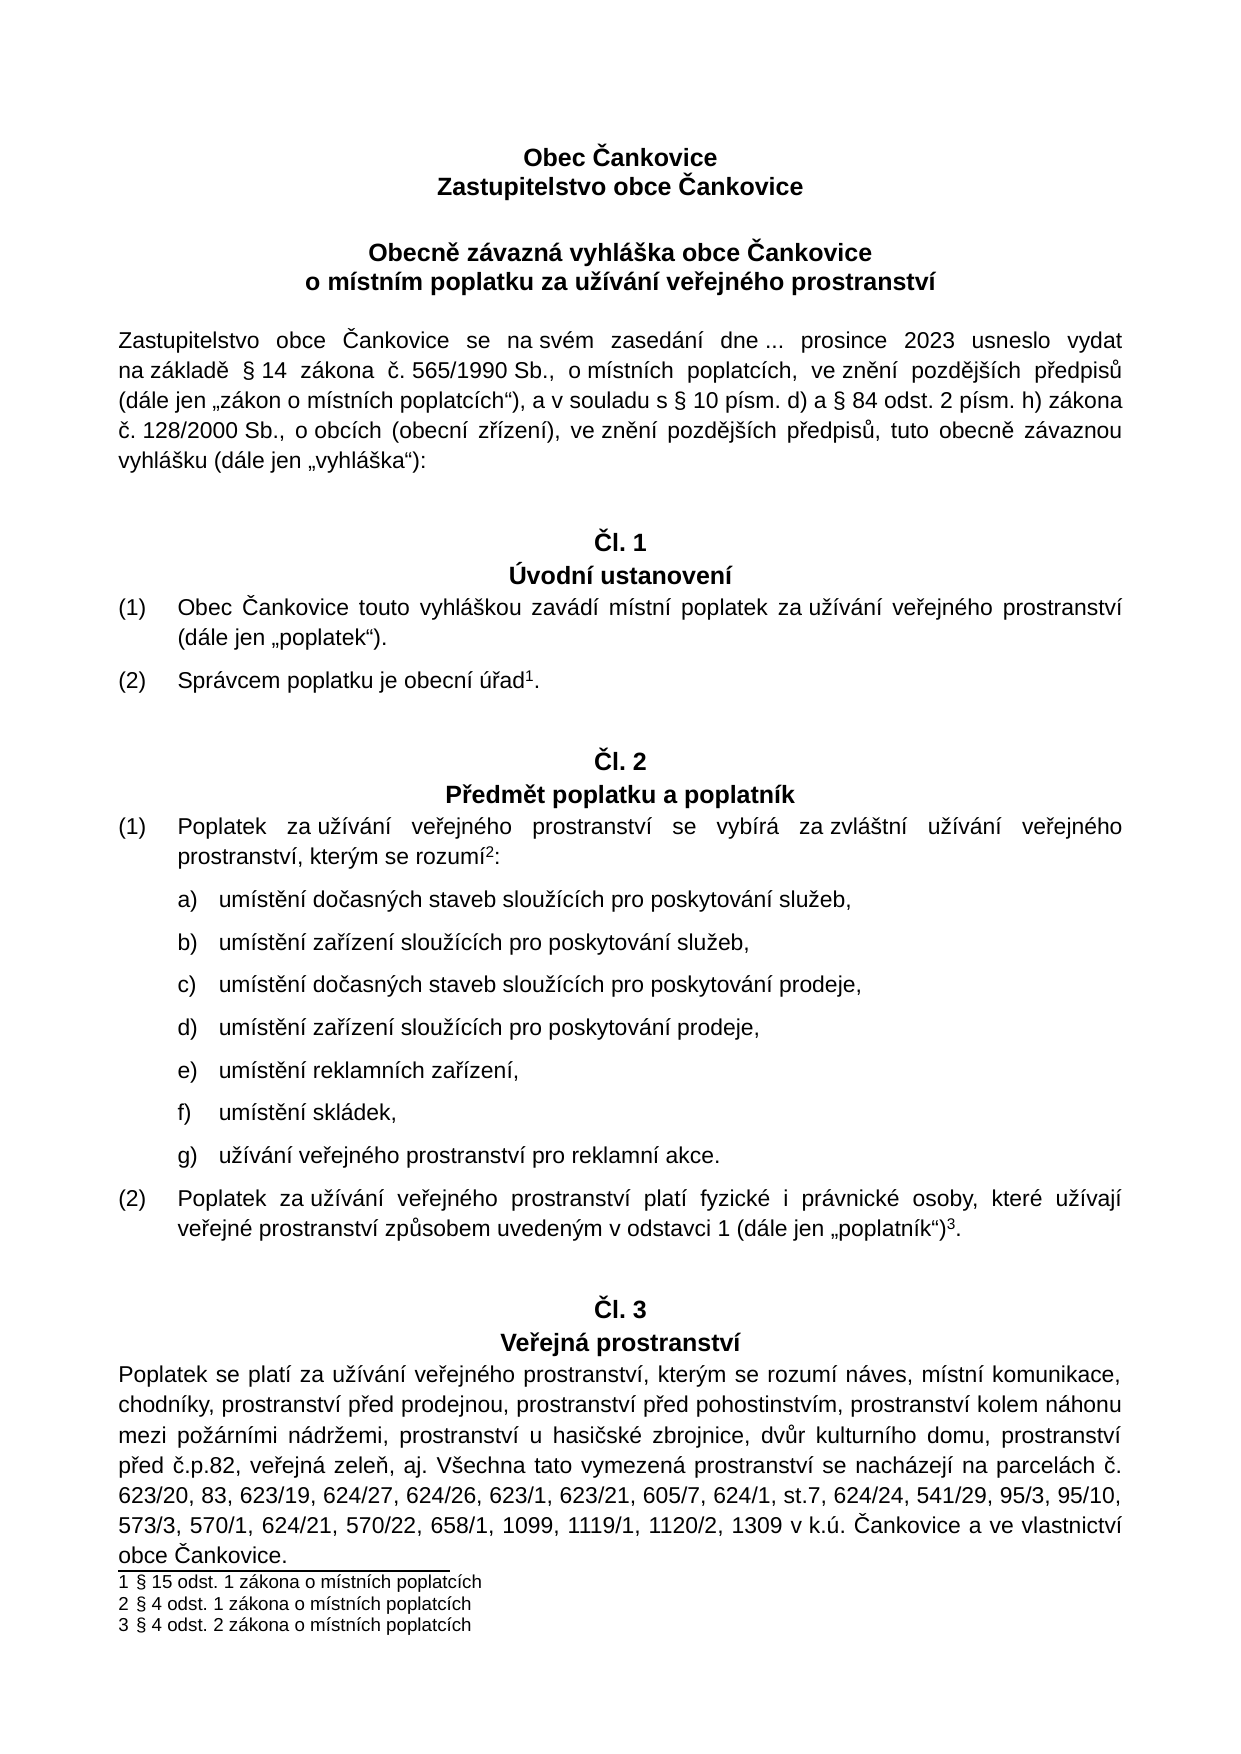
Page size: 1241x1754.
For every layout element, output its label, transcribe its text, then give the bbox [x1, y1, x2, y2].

subtitle Čl. 1 Úvodní ustanovení [118, 528, 1122, 589]
list umístění zařízení sloužících pro poskytování prodeje, [177, 1014, 1122, 1040]
list § 4 odst. 1 zákona o místních poplatcích [118, 1592, 1122, 1614]
list užívání veřejného prostranství pro reklamní akce. [177, 1142, 1122, 1168]
text Zastupitelstvo obce Čankovice se na svém zasedání dne ... prosince 2023 usneslo vydat na základě § 14 zákona č. 565/1990 Sb., o místních poplatcích, ve znění pozdějších předpisů (dále jen „zákon o místních poplatcích“), a v souladu s § 10 písm. d) a § 84 odst. 2 písm. h) zákona č. 128/2000 Sb., o obcích (obecní zřízení), ve znění pozdějších předpisů, tuto obecně závaznou vyhlášku (dále jen „vyhláška“): [118, 327, 1122, 474]
text Obec Čankovice Zastupitelstvo obce Čankovice [118, 143, 1122, 201]
subtitle Čl. 2 Předmět poplatku a poplatník [118, 747, 1122, 809]
list umístění dočasných staveb sloužících pro poskytování služeb, [177, 886, 1122, 912]
subtitle Čl. 3 Veřejná prostranství [118, 1295, 1122, 1357]
list umístění skládek, [177, 1099, 1122, 1126]
list Poplatek za užívání veřejného prostranství platí fyzické i právnické osoby, které užívají veřejné prostranství způsobem uvedeným v odstavci 1 (dále jen „poplatník“). [118, 1185, 1122, 1241]
list Obec Čankovice touto vyhláškou zavádí místní poplatek za užívání veřejného prostranství (dále jen „poplatek“). [118, 594, 1122, 650]
list § 15 odst. 1 zákona o místních poplatcích [118, 1571, 1122, 1592]
list § 4 odst. 2 zákona o místních poplatcích [118, 1614, 1122, 1635]
list umístění reklamních zařízení, [177, 1057, 1122, 1083]
list Poplatek za užívání veřejného prostranství se vybírá za zvláštní užívání veřejného prostranství, kterým se rozumí: [118, 813, 1122, 869]
list Správcem poplatku je obecní úřad. [118, 667, 1122, 693]
text Poplatek se platí za užívání veřejného prostranství, kterým se rozumí náves, místní komunikace, chodníky, prostranství před prodejnou, prostranství před pohostinstvím, prostranství kolem náhonu mezi požárními nádržemi, prostranství u hasičské zbrojnice, dvůr kulturního domu, prostranství před č.p.82, veřejná zeleň, aj. Všechna tato vymezená prostranství se nacházejí na parcelách č. 623/20, 83, 623/19, 624/27, 624/26, 623/1, 623/21, 605/7, 624/1, st.7, 624/24, 541/29, 95/3, 95/10, 573/3, 570/1, 624/21, 570/22, 658/1, 1099, 1119/1, 1120/2, 1309 v k.ú. Čankovice a ve vlastnictví obce Čankovice. [118, 1361, 1122, 1569]
list umístění zařízení sloužících pro poskytování služeb, [177, 928, 1122, 955]
list umístění dočasných staveb sloužících pro poskytování prodeje, [177, 971, 1122, 998]
subtitle Obecně závazná vyhláška obce Čankovice o místním poplatku za užívání veřejného prostranství [118, 238, 1122, 295]
